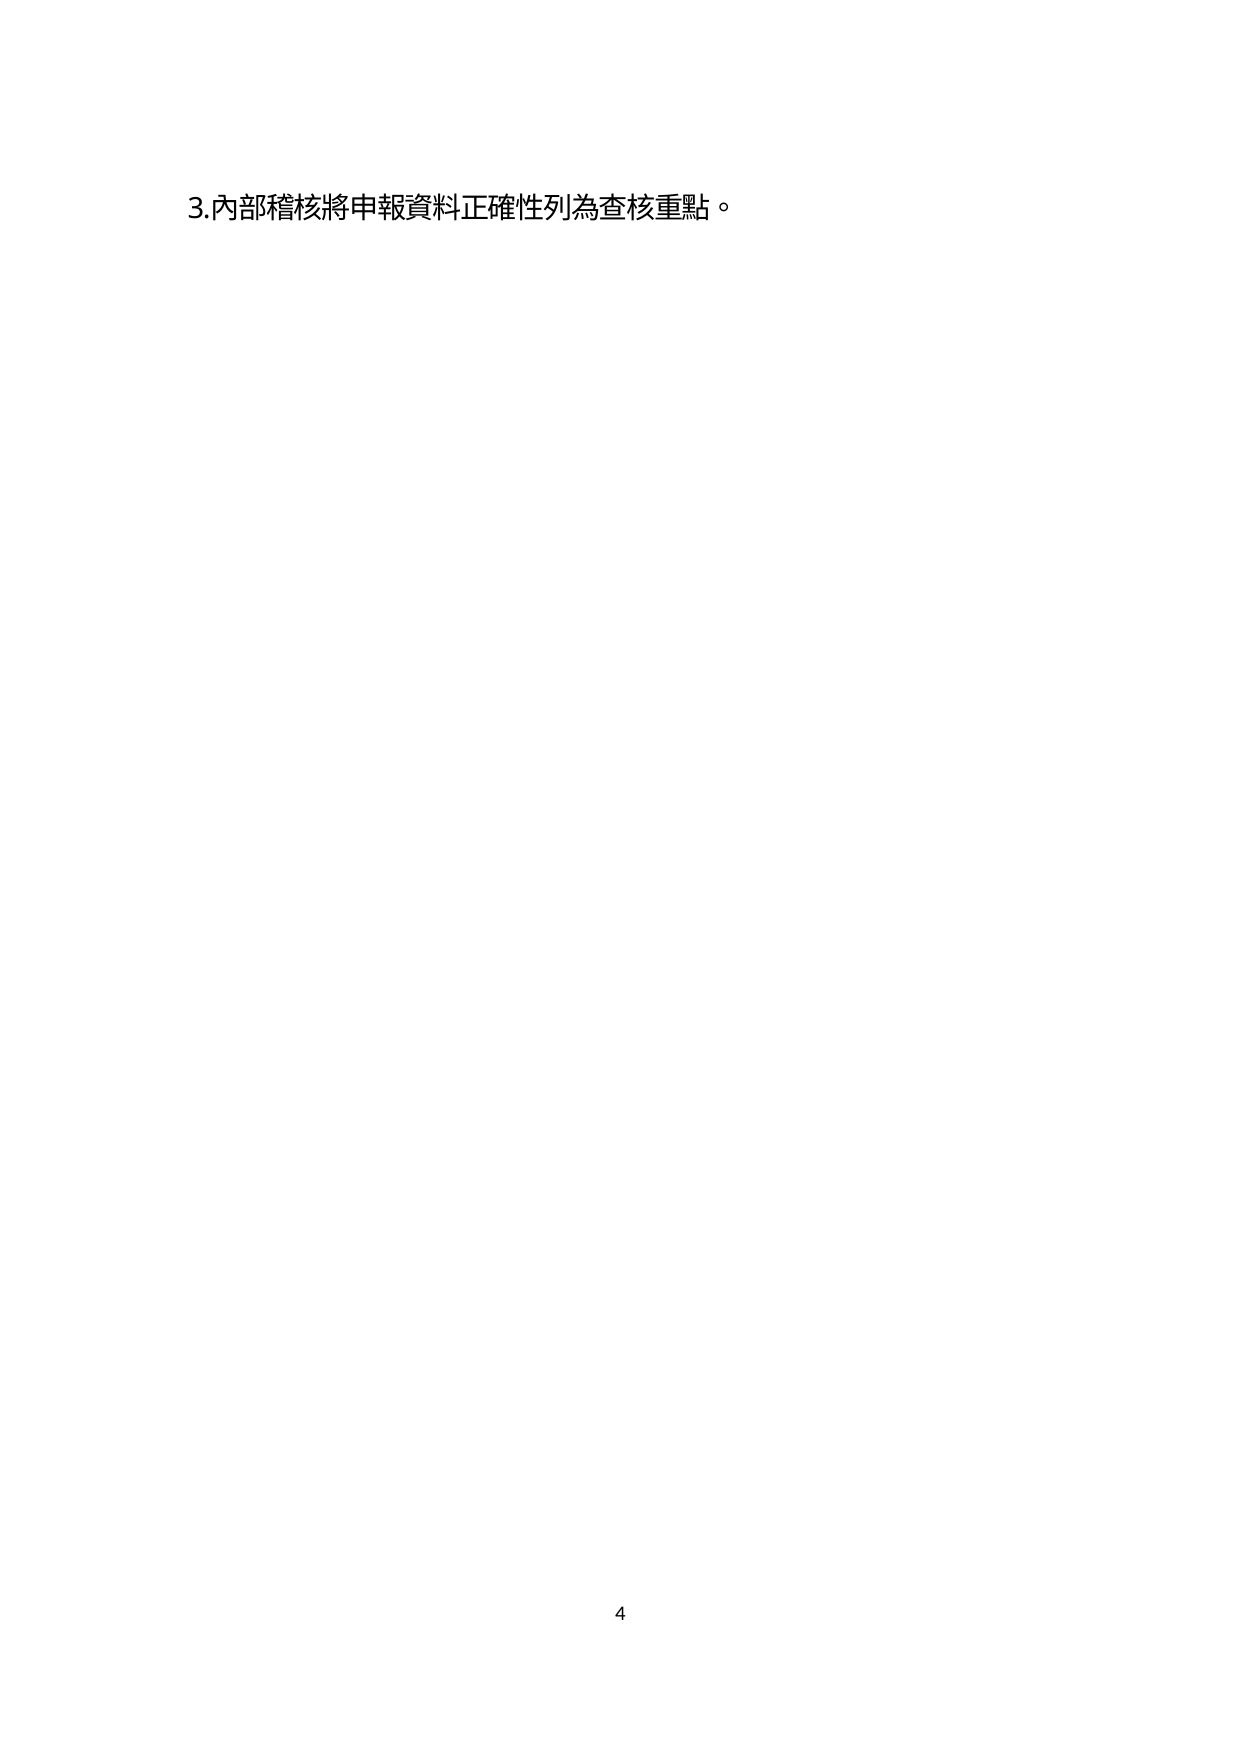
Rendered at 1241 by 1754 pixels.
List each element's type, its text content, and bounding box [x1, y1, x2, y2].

text 3.內部稽核將申報資料正確性列為查核重點。 [187, 162, 1053, 237]
